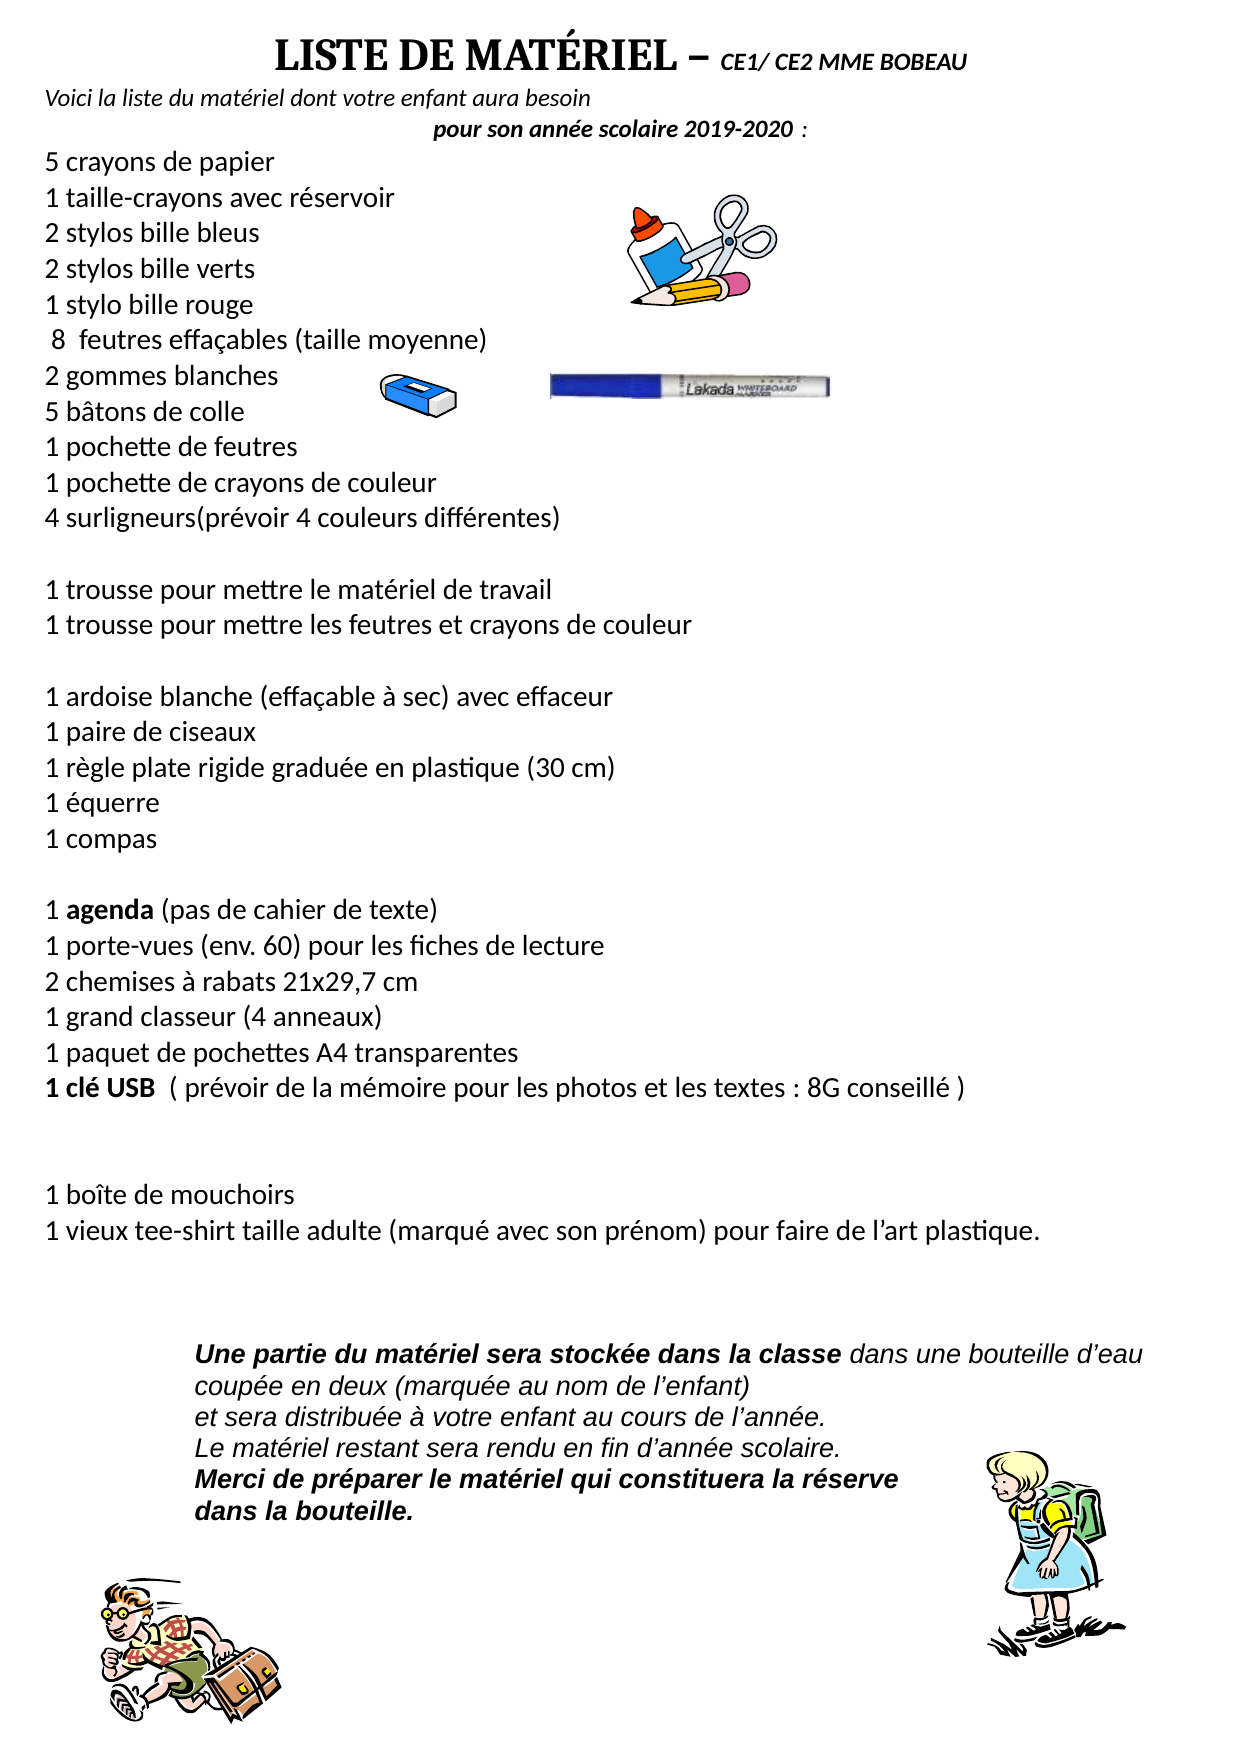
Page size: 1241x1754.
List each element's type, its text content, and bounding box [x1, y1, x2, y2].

text 1 trousse pour mettre le matériel de travail [44, 571, 1199, 606]
text dans la bouteille. [194, 1495, 985, 1526]
text 1 agenda (pas de cahier de texte) [44, 891, 1199, 927]
text Le matériel restant sera rendu en fin d’année scolaire. [194, 1432, 1199, 1660]
text 1 compas [44, 820, 1199, 856]
text 1 paire de ciseaux [44, 713, 1199, 749]
text 1 taille-crayons avec réservoir [44, 179, 1199, 307]
text 2 stylos bille verts [44, 250, 624, 286]
text [650, 214, 721, 248]
text 1 ardoise blanche (effaçable à sec) avec effaceur [44, 678, 1199, 713]
text 5 bâtons de colle [44, 393, 1199, 428]
text pour son année scolaire 2019-2020 : [44, 113, 1199, 143]
text 1 équerre [44, 784, 1199, 820]
text [987, 1495, 1016, 1526]
text 1 pochette de crayons de couleur [44, 464, 1199, 499]
text [626, 252, 645, 286]
text 1 vieux tee-shirt taille adulte (marqué avec son prénom) pour faire de l’art plastique. [44, 1212, 1199, 1248]
text [1040, 1463, 1128, 1495]
text et sera distribuée à votre enfant au cours de l’année. [194, 1401, 1199, 1432]
text 8 feutres effaçables (taille moyenne) [44, 321, 1199, 357]
text Liste de matériel – Ce1/ Ce2 Mme Bobeau [44, 29, 1199, 82]
text 1 stylo bille rouge [44, 286, 1199, 321]
text 1 grand classeur (4 anneaux) [44, 998, 1199, 1034]
text 2 stylos bille bleus [44, 214, 624, 250]
text [736, 214, 787, 250]
text [788, 250, 1199, 286]
text [698, 250, 721, 279]
text 2 chemises à rabats 21x29,7 cm [44, 963, 1199, 998]
text 1 boîte de mouchoirs [44, 1176, 1199, 1212]
text [722, 250, 787, 286]
text 2 gommes blanches [44, 357, 1199, 420]
text Merci de préparer le matériel qui constituera la réserve [194, 1463, 985, 1495]
text 1 clé USB ( prévoir de la mémoire pour les photos et les textes : 8G conseillé ) [44, 1069, 1199, 1105]
text [1100, 1495, 1128, 1526]
text 4 surligneurs(prévoir 4 couleurs différentes) [44, 499, 1199, 535]
text 1 porte-vues (env. 60) pour les fiches de lecture [44, 927, 1199, 963]
text 1 trousse pour mettre les feutres et crayons de couleur [44, 606, 1199, 642]
text [1130, 1495, 1199, 1526]
text 1 pochette de feutres [44, 428, 1199, 464]
text 1 règle plate rigide graduée en plastique (30 cm) [44, 749, 1199, 784]
text 1 paquet de pochettes A4 transparentes [44, 1034, 1199, 1069]
text Voici la liste du matériel dont votre enfant aura besoin [44, 82, 1199, 113]
text 5 crayons de papier [44, 143, 1199, 179]
text [788, 214, 1199, 250]
text [1130, 1463, 1199, 1495]
picture [550, 373, 831, 399]
text Une partie du matériel sera stockée dans la classe dans une bouteille d’eau coupée en deux (marquée au nom de l’enfant) [194, 1338, 1199, 1401]
